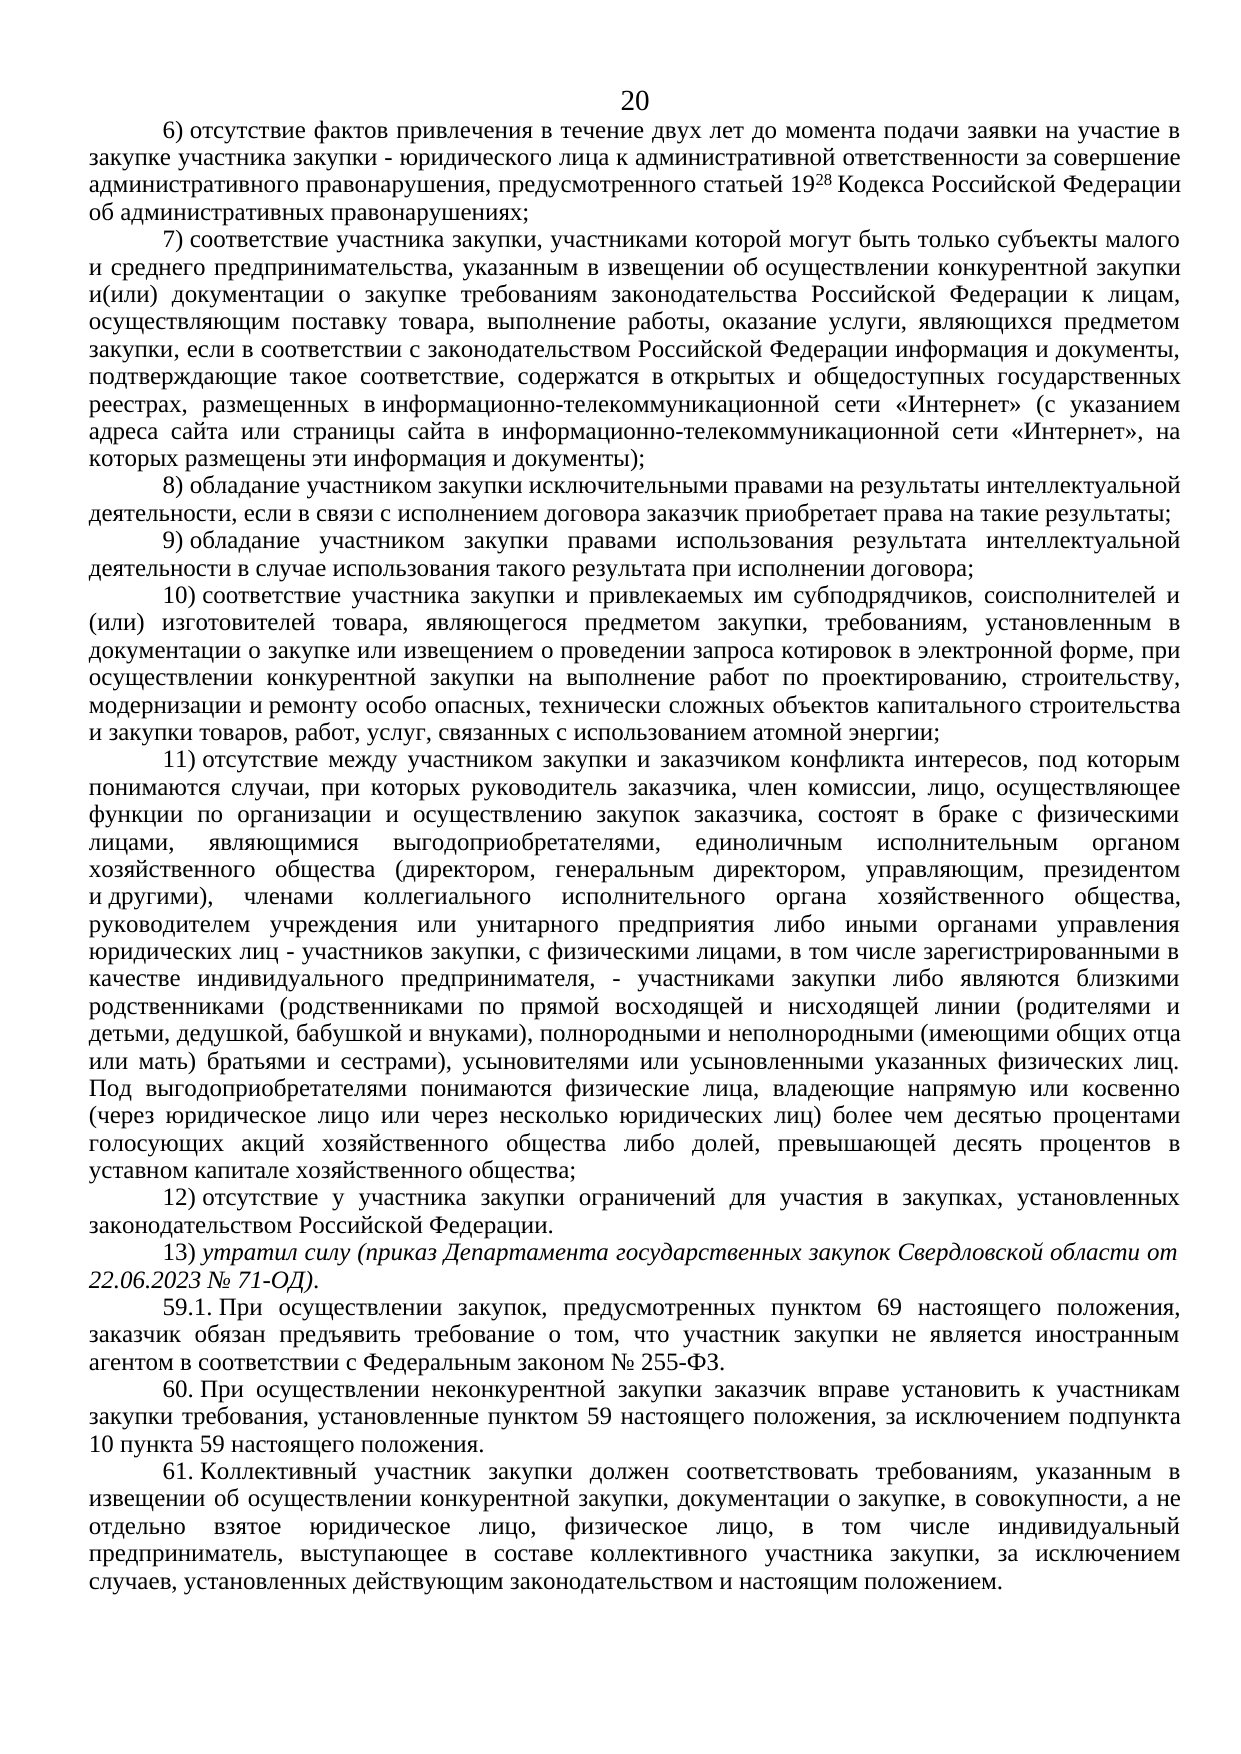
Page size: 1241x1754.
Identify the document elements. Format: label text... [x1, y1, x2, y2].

text 9) обладание участником закупки правами использования результата интеллектуальной деятельности в случае использования такого результата при исполнении договора; [89, 527, 1181, 582]
text 6) отсутствие фактов привлечения в течение двух лет до момента подачи заявки на участие в закупке участника закупки - юридического лица к административной ответственности за совершение административного правонарушения, предусмотренного статьей 1928 Кодекса Российской Федерации об административных правонарушениях; [89, 116, 1181, 226]
text 7) соответствие участника закупки, участниками которой могут быть только субъекты малого и среднего предпринимательства, указанным в извещении об осуществлении конкурентной закупки и(или) документации о закупке требованиям законодательства Российской Федерации к лицам, осуществляющим поставку товара, выполнение работы, оказание услуги, являющихся предметом закупки, если в соответствии с законодательством Российской Федерации информация и документы, подтверждающие такое соответствие, содержатся в открытых и общедоступных государственных реестрах, размещенных в информационно-телекоммуникационной сети «Интернет» (с указанием адреса сайта или страницы сайта в информационно-телекоммуникационной сети «Интернет», на которых размещены эти информация и документы); [89, 226, 1181, 472]
text 12) отсутствие у участника закупки ограничений для участия в закупках, установленных законодательством Российской Федерации. [89, 1184, 1181, 1239]
text 61. Коллективный участник закупки должен соответствовать требованиям, указанным в извещении об осуществлении конкурентной закупки, документации о закупке, в совокупности, а не отдельно взятое юридическое лицо, физическое лицо, в том числе индивидуальный предприниматель, выступающее в составе коллективного участника закупки, за исключением случаев, установленных действующим законодательством и настоящим положением. [89, 1458, 1181, 1594]
text 11) отсутствие между участником закупки и заказчиком конфликта интересов, под которым понимаются случаи, при которых руководитель заказчика, член комиссии, лицо, осуществляющее функции по организации и осуществлению закупок заказчика, состоят в браке с физическими лицами, являющимися выгодоприобретателями, единоличным исполнительным органом хозяйственного общества (директором, генеральным директором, управляющим, президентом и другими), членами коллегиального исполнительного органа хозяйственного общества, руководителем учреждения или унитарного предприятия либо иными органами управления юридических лиц - участников закупки, с физическими лицами, в том числе зарегистрированными в качестве индивидуального предпринимателя, - участниками закупки либо являются близкими родственниками (родственниками по прямой восходящей и нисходящей линии (родителями и детьми, дедушкой, бабушкой и внуками), полнородными и неполнородными (имеющими общих отца или мать) братьями и сестрами), усыновителями или усыновленными указанных физических лиц. Под выгодоприобретателями понимаются физические лица, владеющие напрямую или косвенно (через юридическое лицо или через несколько юридических лиц) более чем десятью процентами голосующих акций хозяйственного общества либо долей, превышающей десять процентов в уставном капитале хозяйственного общества; [89, 746, 1181, 1184]
text 8) обладание участником закупки исключительными правами на результаты интеллектуальной деятельности, если в связи с исполнением договора заказчик приобретает права на такие результаты; [89, 472, 1181, 527]
text 10) соответствие участника закупки и привлекаемых им субподрядчиков, соисполнителей и (или) изготовителей товара, являющегося предметом закупки, требованиям, установленным в документации о закупке или извещением о проведении запроса котировок в электронной форме, при осуществлении конкурентной закупки на выполнение работ по проектированию, строительству, модернизации и ремонту особо опасных, технически сложных объектов капитального строительства и закупки товаров, работ, услуг, связанных с использованием атомной энергии; [89, 582, 1181, 746]
text 13) утратил силу (приказ Департамента государственных закупок Свердловской области от 22.06.2023 № 71-ОД). [89, 1239, 1181, 1293]
text 60. При осуществлении неконкурентной закупки заказчик вправе установить к участникам закупки требования, установленные пунктом 59 настоящего положения, за исключением подпункта 10 пункта 59 настоящего положения. [89, 1376, 1181, 1458]
text 59.1. При осуществлении закупок, предусмотренных пунктом 69 настоящего положения, заказчик обязан предъявить требование о том, что участник закупки не является иностранным агентом в соответствии с Федеральным законом № 255-ФЗ. [89, 1293, 1181, 1376]
